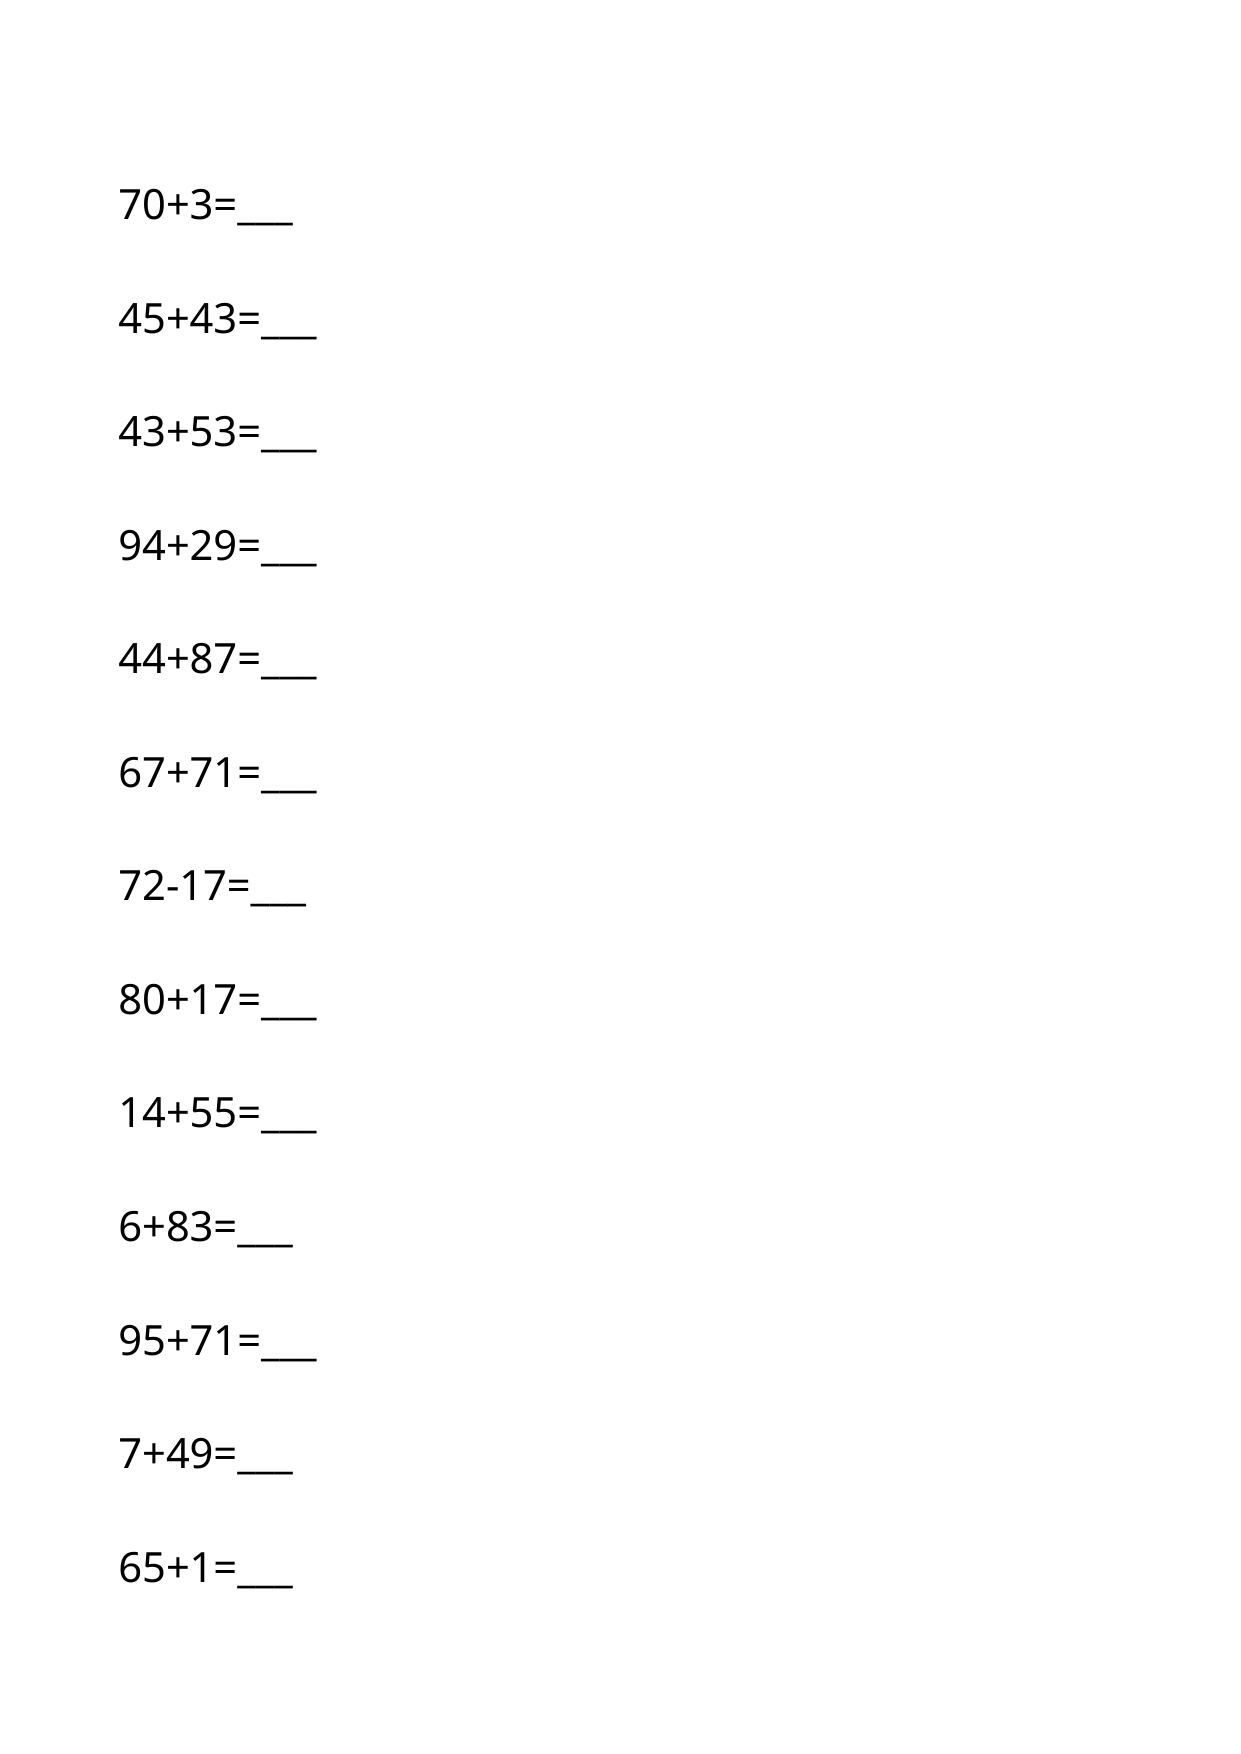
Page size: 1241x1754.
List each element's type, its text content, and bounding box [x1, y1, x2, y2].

text 7+49=___ [118, 1367, 1122, 1481]
text 43+53=___ [118, 345, 1122, 459]
text 6+83=___ [118, 1140, 1122, 1253]
text 14+55=___ [118, 1026, 1122, 1140]
text 72-17=___ [118, 799, 1122, 913]
text 44+87=___ [118, 572, 1122, 686]
text 80+17=___ [118, 913, 1122, 1026]
text 94+29=___ [118, 459, 1122, 572]
text 65+1=___ [118, 1481, 1122, 1594]
text 70+3=___ [118, 118, 1122, 232]
text 67+71=___ [118, 686, 1122, 799]
text 45+43=___ [118, 232, 1122, 345]
text 95+71=___ [118, 1253, 1122, 1367]
